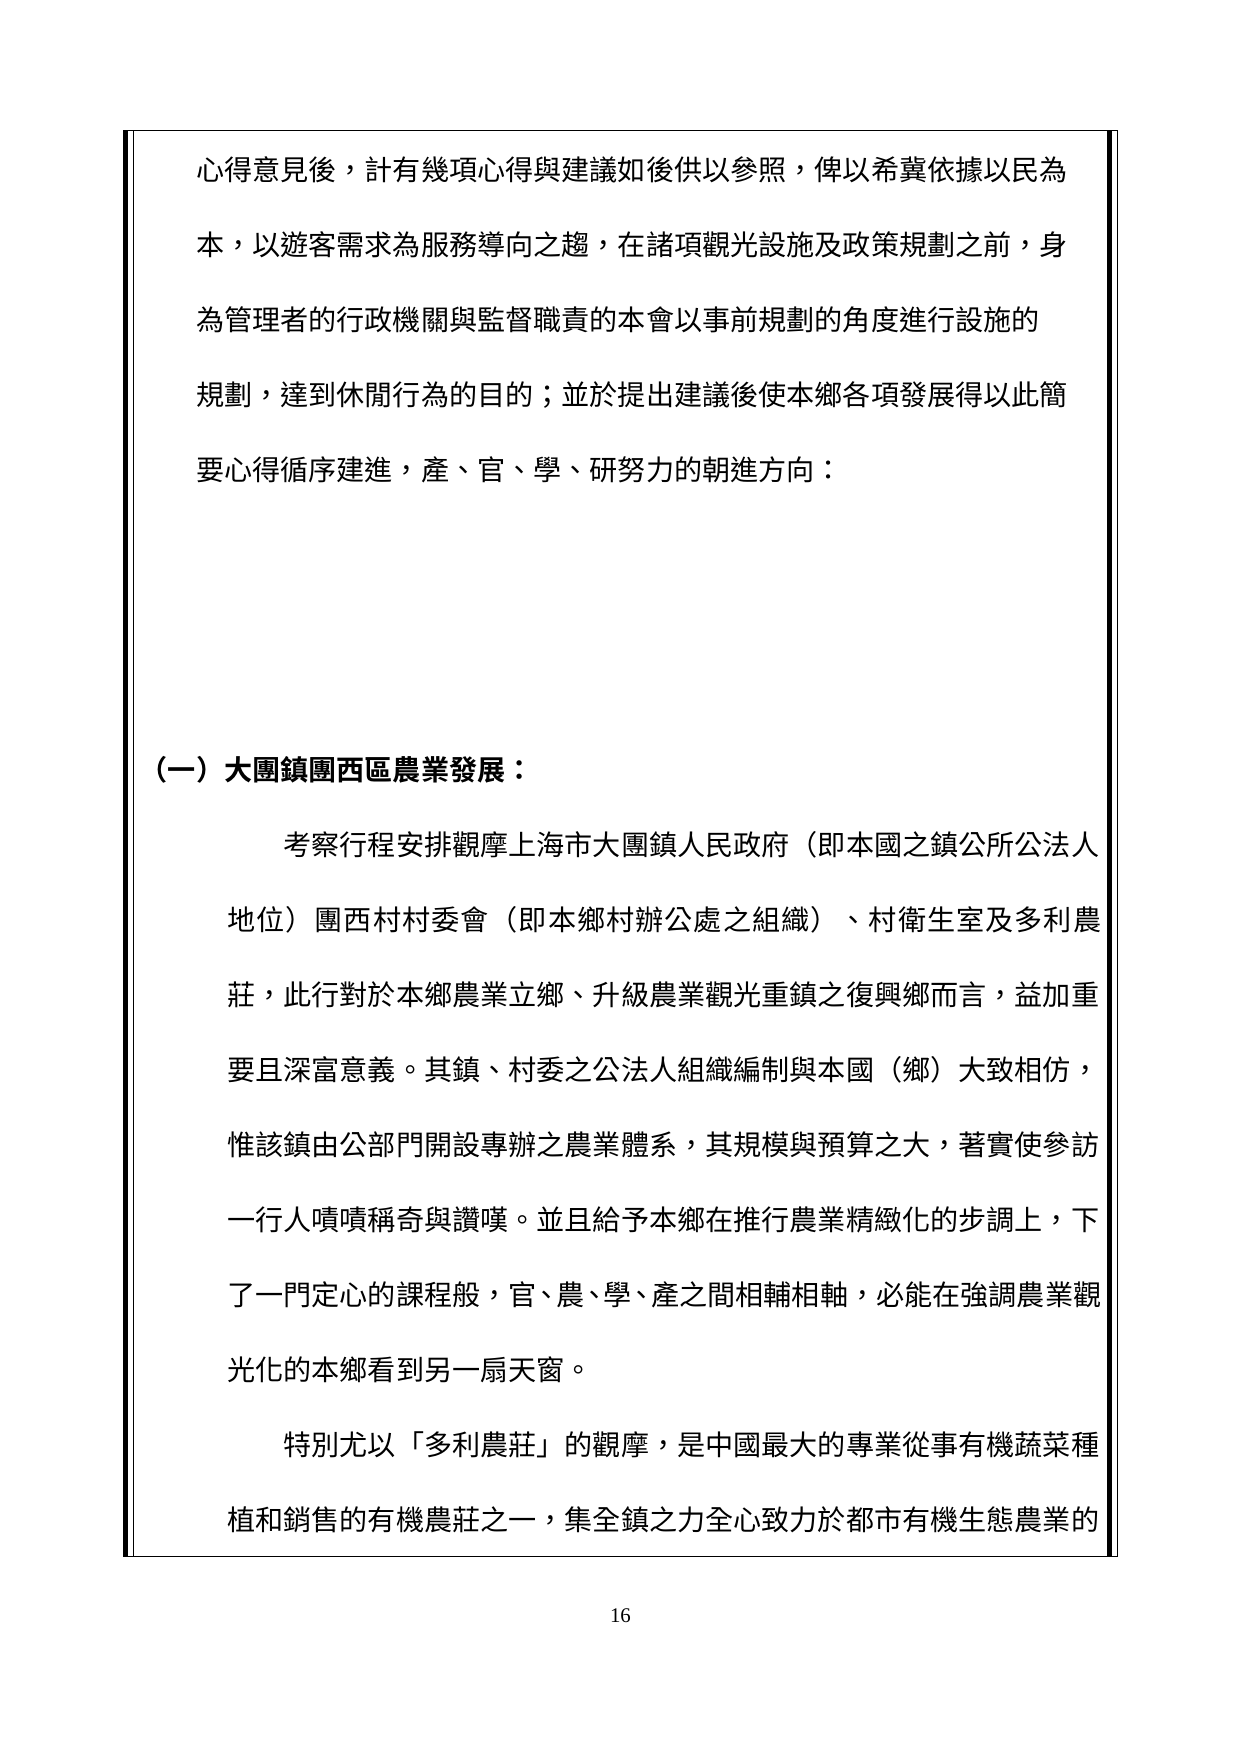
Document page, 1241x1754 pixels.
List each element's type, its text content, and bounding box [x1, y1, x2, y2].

table_cell 壹、交流活動基本資料 一、活動名稱：大陸蘇州市觀摩地方建設實施計畫。 二、活動日期：102年10月21日起至102年10月27日止計07天。 三、主辦（或接待）單位：大陸蘇州市。 四、報告撰寫人服務單位：復興鄉民代表會秘書 江衍榮。 貳、活動（會議）重點 一、活動性質：復興鄉民代表會副主席林沛筠及代表共五人組團出國考察，擔任隨團服務工作，包括協助行程聯絡、生活食宿安排及考察紀錄等溝通協調工作，並善用考察資源，俾使考察觀摩過程順利進行，期使圓滿達成任務。 二、活動內容行程概要： 三、遭遇之問題：無。 四、我方因應方法及效果：本次前往大陸觀摩地方建設並無發生任何問題。 五、考察地區介紹： （一）蘇州市簡介： 蘇州 古稱吳，現簡稱蘇，是中華人民共和國江蘇省東南部的一個地級市，位於長江三角洲和太湖平原的中心地帶，著名的魚米之鄉、狀元之鄉、院士之鄉、經濟重鎮、歷史文化名城，自古享有「人間天堂」的美譽。 蘇州有文字記載的歷史已有4000餘年，而官方認定的建城史逾2500年，是中國現存最古老的城市之一，江南吳文化的發祥地，歷史上長期為江南地區一級行政區的首府。蘇州曾長期為江南地區經濟文化中心，東漢中期成為僅次於洛陽的全國第二大城市和世界十大城市之一，明清時期，更成為全國的經濟文化中心。當時，蘇州是全國最大的工商業城市，世界十大城市之一。但庚申之劫後，工商業衰敗，人口銳減，蘇州經歷了長達一百多年的衰落時期。直到20世紀80年代後，隨著鄉鎮企業的發展和眾多開發區的建立，蘇州經濟開始快速發展。 蘇州文化底蘊深厚，是中國首批24個歷史文化名城之一，10個全國重點風景旅遊城市之一，首批中國優秀旅遊城市。蘇州古典園林作為中國私家園林的代表，已列入《世界文化遺產名錄》。蘇州還承辦過第28屆世界遺產大會。 蘇州是中國的特大城市之一，江蘇省第二大城市，是經國務院批准的享有地方立法權的較大的市，長江三角洲經濟圈北翼最重要的經濟中心，是江蘇省經濟最發達、現代化程度最高的城市，經濟總量長期居全省之冠，是全省的經濟中心、工商業中心、對外貿易中心和物流中心，也是全省重要的金融、文化、科教城市及交通樞紐。根據長江三角洲地區區域規劃，蘇州計劃建成高技術產業基地、現代服務業基地和創新型城市、歷史文化名城和旅遊勝地。 市旗 蘇州市市旗 旗面背景為藍色，代表「和平、進步、發展」，而市旗中央則繪有市徽圖形。市徽直徑為市旗的三分之一，市徽中央是紅色水城門，城門下有白色流水，外環呈白色，外環下部有蘇州的漢語拼音SUZHOU。圖形市徽象徵「日月同輝，天長地久」；兩個圓形組成的偏心圓展示蘇州勃勃生機，燦爛輝煌的明日；水城門則表示蘇州是歷史悠久的文化名城；城門下流水代表蘇州是江南水鄉。 地理位置 蘇州市位於中國長江三角洲和太湖平原的中心地帶，東接上海，西抱太湖，南連浙江，北枕長江，江蘇省東南部，與無錫市、常州市、南通市、泰州市及浙江省嘉興市、湖州市及上海市接壤。 地形 蘇州處太湖平原，沿江為高沙平原，河湖密佈，素有「魚米之鄉」之稱。全市總面積8488.42平方公里，地勢低平，其中平原約4660平方公里，水面約3607平方公里，丘陵約221平方公里，分別佔總面積的54.9%、42.5%、2.6%。 蘇州的地表自然形態，是漫長地質歷史時期演變的產物，它經歷了從古生代寒武紀至新生代第四紀若干億年的地層沉積和多次海浸、海退的滄桑變化，最終形成今天的自然面貌。蘇州的地貌特徵以平緩平原為主，全市的地勢低平，太湖水網平原可分為河網沖積－－堆積高亢平原、低窪湖蕩平原、平坦水網化平原、濱湖圩田平原。全市自西向東緩慢傾斜，平原的海拔高度3—4米，陽澄湖和吳江一帶僅2米左右。 行政區劃 蘇州市1993年被國務院批准為「較大的市」，擁有地方立法權。 全市轄5市轄區、4縣級市、1縣級行政管理區。 市轄區：姑蘇區、虎丘區、吳中區、相城區、吳江區 縣級市：常熟市、張家港市、崑山市、太倉市 縣級行政管理區：蘇州工業園區 人口 以2010年11月1日零時為時點,全市共登記到總人口1176.91萬人,其中,戶籍人口(含戶口待定人口)637.77萬人,外來人口539.14萬人。同2000年11月1日零時第五次全國人口普查相比,十年戶籍人口(含戶口待定人口)共增加59.30萬人、居住在蘇州半年以上外來人口共增加311.61萬人。[46] 在全部登記人口中,常住人口為1046.60萬人,同第五次全國人口普查相比,十年共增加354.92萬人。全市常住人口中,家庭戶292.42萬戶,家庭戶人口為830.53萬人,平均每個家庭戶的人口為2.84人,比第五次全國人口普查減少0.31人。 農業 農業獲得全面豐收。糧食總產量達到117.7萬噸，增長 4.4%。通過大力建設商品糧生產基地、糧食批發市場和儲備體系，糧食供應得到有效保障。全力抗禦禽流感疫情，確保了畜牧業穩步發展。水產、蔬菜、蠶桑、園藝等實現增產增收。農產品質量建設紮實推進，無公害農產品、綠色食品和有機食品總數保持全省第一。 第三產業 著力推動服務業跨越發展，服務業增加值增長14.5%。加大旅遊精品戰略實施力度，旅遊總收入增長42.4%。環太湖地區成為旅遊、休閒、度假產業發展的新亮點。社會消費品零售總額增長18.8%，物價保持基本穩定。 現代物流業快速成長，蘇州工業園區保稅物流園、蘇高新物流園等專業物流園區加快建設，蘇州港貨物輸送量增長44.2%。年末存、貸款餘額分別比年初增長21.1%和24%，全年保費收入增長11.4%。房地產、郵政通信、資訊諮詢、仲介服務、會展等行業發展勢頭良好。大力實施民營經濟騰飛計劃，私營個體經濟上交稅收、完成投資分別佔全市總量的27.3% 和28.9%，比上年提高1.6個和5.4個百分點。 軌道交通 蘇州是全國地級市中第一個獨立擁有軌道交通的城市。[66]目前擁有一條線路即1號線，長25.739公里。已於2012年4月28日開始運營。蘇州軌道交通建設的前期準備從1996年就拉開了序幕，近期規劃5條軌道交通線路，遠期規劃為9條線路，規劃總里程（含延伸段總長）380公里，中心城區規模265公里，設站181座，換乘車站37座。目前在建的還有2號線和4號線。蘇州軌道交通將按照「統一規劃、分步實施」的原則，以滿足2015年蘇州市機械出行人數總量600萬人次的需求。 上海市城市綜合交通規劃研究所所長陸錫明等認為[67]，蘇州的城市朝東南西北四個方向發展，發展軸呈「十」字形，軌道交通應該與之匹配。規劃中提出，蘇州將建成東西向1號線一期工程和南北向2號線兩條線路，屆時，蘇州將擁有西至高新區、東至園區金雞湖以東、北到相城區、南抵吳江區的十字形骨幹網路，大大緩解古城交通壓力。 有軌電車蘇州高新區有軌電車共將建成6條線路，6條線路總長超過80公里，其中1號線已於2012年9月11日開工建設，預計將於2015年上半年通車運營。 （二）鄉政考察重點地區 1.蘇州博物館： 蘇州博物館新館 蘇州博物館新館建設是蘇州市“十五”期間的重點專案之一，受到社會各方面的極大關注。經過多方努力，85歲高齡的世界著名建築大師貝聿銘先生欣然接受市委、市政府的盛情邀請，親自擔任蘇州博物館的新館設計，並於2002年4月30日正式簽定了設計協議。貝聿銘先生以擅長設計博物館而享譽全世界，他曾應甘迺迪總統遺孀賈桂琳的邀請設計過甘迺迪博物館，應密特郎總統之邀設計過盧浮宮博物館，都獲得了巨大成功，成為不朽。 蘇州博物館忠王府 蘇州博物館為蘇州地方綜合性博物館。館址為太平天國忠王李秀成王府，是保存至今最完整的一座太平天國王府建築。整座建築雄偉壯麗、曲折宏敞。 太平天國忠王府舊址係全國重點文物保護單位，至今保存著400 余方秀麗典雅的蘇式梁 枋彩繪，九幅清新雋秀的彩繪壁畫，以及渾厚 樸實的龍鳳紋窗相和神態生動的石獅等太平天國時期的藝術珍品。 該館於1958年8月開始籌備，196O年1月正式對外開放，全館佔地面積7000平方米，建築面積4800餘平方米。該館館藏各種文物約30000件，以出土文物、古代書畫和古代工藝品見長。 館藏吳江海堤、吳縣草鞋山、蘇州越城等三個新石器時代遺址出土的一批生產工具和生活用具中，有6000年前的稻穀凝塊，5000年前的大石犁、漆繪黑陶尊、骨匕、骨針、骨養等，是文獻資料上未曾記載 的先吳文化的實物資料；館藏西周豪伯父乙鼎、曲竊紋大鬲，商代百乳簋、史爵、父乙爵、祖辛觚，春秋戰國時期的曲竊紋鼎、吳者減鐘等，工藝十分精緻，有不少器物從質地到器形，既有本地特色，又有中原文化影響的痕跡；館藏從虎丘塔發現的五代越窯青瓷蓮花碗，造型精美別致，釉色晶瑩滋潤；從瑞 光塔發現的北宋大中祥符六年（101年）所制“真珠舍利寶幢”，雖歷千年之久，仍然斑斕璀璨，富麗堂皇，體現了當時在雕刻、鑲嵌、漆工。 金銀細工等方面高度的技術水準；同時發現的寶幢內木函四壁彩繪 天王像和木刻版妙法經華經冊等，也是價值很高的文物。 館藏商代琰圭、玉琮，明代陸子崗琢玉，唐代裴家瓷枕，宋鈞窯天藍小碗、龍泉窯雙耳環瓶、影青印花雙鳳折枝園盒，元代釉裏紅托盞 盤，明代永樂白地青花雞心底碗、甜白刻花葡萄花果紋菱花四盤、宣德纏枝牡丹大碗、青花海水白龍盤，宋代緙絲、刺繡，明代羅香園刺繡 以及近代著名蘇繡藝術家沈壽繡的十二生肖瓶、濟公像，清代制墨高 手程風地的鐫有“康熙乙亥”款的“千歲芝墨”等，都是價值極高的工藝類文物。 書畫類是館藏文物的巨家，其中宋代夏口的《錢塘觀潮圖》團扇。 無款《松下賞月圖》扇。《五王嬉春圖》條幅，元代王蒙的《竹石圖》條幅，為國內少見的珍品。館藏70餘幅清代蘇州地區狀元書扇，佔清代地區狀元數量的一半以上，是有地方特點的書畫扇。 館藏革命文物有太平天國文物資料，其中主要是當年忠王李秀成開闢蘇福省的文物，如軍中公函、文稿、花名冊、隨徵典木、減糧銀納照、千斤銅炮、軍隊武備等；舊民主主義時期和新民主主義時期文物中，以孫中山、黃興、鄒容、章太炎的手跡，抗日戰爭遊擊隊和中共 蘇州地下黨的文物比較珍貴。 該館舉辦有“蘇州出土文物陳列”、“太平天國蘇福省歷史文物陳列”。“蘇州出土文物陳列”展出了館藏新石器時代至明代的出土文物400餘件，反映了蘇州歷史發展的大致歷程。“太平天國蘇福省歷史文物陳列”，反映了太平天國忠王李秀成於1860年6月2日東征蘇 州後建立蘇福省，三次進攻上海，打擊外國侵略者和清王朝封建統治，直至遭到失敗的鬥爭歷史。 該館還經常輪流舉辦各種臨時專題展覽，如“明清繪畫展覽”。 ”狀元書扇展覽”、‘清代絲繡展覽”、“古代工藝展覽”、“館藏瓷器 展覽”、“蘇州新民主主義時期文物史料展覽”、“辛亥革命文物資料展覽”、“蘇州崑曲歷史陳列”等。 2.蘇州虎丘山風景名勝區 虎丘山，位於蘇州城西7公里，海拔34.3米，面積282.3畝。虎丘山風景名勝區位於江蘇蘇州姑蘇區，距今已有2500多年歷史，有「吳中第一名勝」之譽，是中國國家5A級旅遊景區。宋代蘇東坡曾有「到蘇州不遊虎丘乃憾事也！」的讚譽。 景區中最著名的是雲岩寺塔和劍池。雲岩寺塔建於後周，距今已有1000多年歷史，是中國第一斜塔。劍池則有吳王闔閭墓葬之謎和王羲之神鵝易字的傳說。 虎丘得名始於春秋。吳王闔閭曾在此建行宮[1]。公元前496年，闔閭在吳越之戰中負傷後死去，其子夫差把他的遺體葬在虎丘山。據《史記》記載，當時徵調十萬軍民施工，並使用大象運輸，穿土鑿池，積壤為丘；靈柩外套銅槨三重，池中灌注水銀，以金鳧玉雁隨葬，並將闔閭生前喜愛的「扁諸」、「魚腸」等三千柄寶劍一同秘藏於幽宮深處。據說葬經後三日，金精化為白虎蹲其上，因號虎丘。」 景點 斷梁殿 斷梁殿是虎丘雲岩寺的二山門，建造於元代至元四年（1344年）。歇山頂，闊三間，進深兩間。所謂「斷梁」是指正梁由兩段接合，而不是一根整木做成。 憨憨泉 憨憨泉位於虎丘山道旁，是得名於梁代的憨憨和尚。據民間傳說，憨憨和尚本是為僧人收養的棄嬰，雙目失明。他得知山中有一口連通大海的泉水，便孜孜不倦地挖掘，最後終於挖出泉眼，泉水使得他雙目復明。 試劍石 試劍石是位於虎丘山斷梁殿山道左側的一塊圓形巨石，正中有似刀砍劍劈的溝裂。旁邊石頭上，刻有宋紹聖年間呂升卿所題、王寶文所書的"試劍石"三字。石旁還刻有元代顧瑛題詩：「劍試一痕秋，崖傾水斷流，如何百年後，不斬趙高頭」。 真娘墓 真娘墓位於虎丘山道旁，墓碑在一座亭子中，碑上刻有「古真孃墓」四個字。傳說真娘（又作貞娘）為唐代蘇州名妓，相貌出眾，能歌善舞，由於自幼失去雙親，被迫賣笑青樓，但她賣藝不賣身。直到有富商重金買通老鴇，要真娘陪宿，真娘遂自縊身亡。後代文人慕其名，寫有不少憑弔或紀念的詩。 千人石 千人石位於虎丘主景區，旁邊便是劍池。石體巨大，呈紅色，可坐千人。關於此石有兩種傳說。其一為吳王闔閭死後，夫差將造闔閭墓的工匠千人戮殺於此，鮮血染紅石頭。另一種說法為梁代高僧生公曾經在這裡講法，眾人來聽，因而得名。 虎丘塔 虎丘塔的全名為虎丘雲巖寺塔，從公元959年開始建造，到961年建成。虎丘塔是一座仿木結構樓閣式大型磚塔，塔身為八角塔，高七層，共47.7米。明代1638年進行修葺時，發現塔身向東北方向傾斜，於是在重建第七層時採取了補救措施，將第七層的中心南移。二十世紀後繼續整修，已經控制了傾斜的問題。1950年代曾經在塔內發現越窯青瓷蓮花碗、經箱、刺繡、銅佛等文物。 3.周莊－中國第一水鄉 周莊位於蘇州城東南，昆山的西南處，古稱貞豐裏。春秋戰國時期，周莊境內為吳王少子搖的封地，稱搖城。北宋元祐元年(1086年)周迪功郎舍宅200余畝捐于當地全福寺為寺，始稱周莊，元代中期，沈萬三利用周莊鎮北白蜆江水運之便，通番貿易，周莊因此成為其糧食、絲綢、陶瓷、手工藝品的集散地，遂為江南巨鎮。至清康熙初年正式定名為周莊鎮。 周莊鎮為澤國，因河成街，呈現一派古樸、明潔的幽靜，是江南典型的“小橋、流水、人家”，雖歷經900多年的滄桑，仍完整地保存著原有的水鄉古鎮的風貌和格局，宛如一顆鑲嵌在淀山湖畔的明珠。 六、心得及建議： 本次考察隨同林 副主席沛筠及各代表與職一行參訪浦東區精緻農 業大鎮、觀光休閒旅遊重地及基層建設遊憩設施等彙整諸位代表及個人 心得意見後，計有幾項心得與建議如後供以參照，俾以希冀依據以民為 本，以遊客需求為服務導向之趨，在諸項觀光設施及政策規劃之前，身 為管理者的行政機關與監督職責的本會以事前規劃的角度進行設施的 規劃，達到休閒行為的目的；並於提出建議後使本鄉各項發展得以此簡 要心得循序建進，產、官、學、研努力的朝進方向： （一）大團鎮團西區農業發展： 考察行程安排觀摩上海市大團鎮人民政府（即本國之鎮公所公法人地位）團西村村委會（即本鄉村辦公處之組織）、村衛生室及多利農莊，此行對於本鄉農業立鄉、升級農業觀光重鎮之復興鄉而言，益加重要且深富意義。其鎮、村委之公法人組織編制與本國（鄉）大致相仿，惟該鎮由公部門開設專辦之農業體系，其規模與預算之大，著實使參訪一行人嘖嘖稱奇與讚嘆。並且給予本鄉在推行農業精緻化的步調上，下了一門定心的課程般，官、農、學、產之間相輔相軸，必能在強調農業觀光化的本鄉看到另一扇天窗。 特別尤以「多利農莊」的觀摩，是中國最大的專業從事有機蔬菜種植和銷售的有機農莊之一，集全鎮之力全心致力於都市有機生態農業的建設，採用先進的「從田間到餐桌」的直供會員服務模式，為消費者提供安全、天然、健康的有機蔬菜，倡導低碳、綠色、環保的生活理念。環境保護、可持續發展和作優秀企業公民是多利農莊的核心價值觀。 1.集裝箱管理中心： 由上海世博會德國館原班設團隊打造的全新概念的集裝彪管理中心，集管理和參觀接待功能於一體，它代表了多利農莊的「有機綠色」理念。 2.有機展示中心： 有機展示中心是農莊對外開放的視窗。通透的玻璃結構，形形色色的蔬菜瓜果，將多利的育苗技術、栽培方法及灌溉科技一一展現，是農莊有的精華所在。 3.有機種植大棚： 有機種植大棚鐵質構件及透明薄膜搭建而成，內設噴灌及滴灌系統，較露天種植更宜把握水份及病蟲害的防治。高低不同的棚群，夏季可順暢通風，冬季可達到良好的保溫效果。 在多利農莊簡介中標榜了，選擇多利農莊的四大理由，亦為成功 種植有機蔬果的關鍵因素：「好蔬菜，水土最關鍵」、「專業的 團隊，嚴格的管理」、「全程冷鏈，新鮮到家」、「多方認證， 信譽保證」。大團鎮人民政府，自2005年起官產合作開辦多利 農莊，其專注有機種植，基地環境優美、遠離都市喧囂為首要條 件，是以，選定團西鎮之農業大鎮為試辦地點，七年來績效斐然。 其間歷經近三年「只投入，不產出」有機轉換期，6600萬元（人 民幣）巨資水源改良。在擁有了充足的日照、新鮮的空氣、肥沃 的土壤、良好的生態鏈之條件下，為多利農莊有機蔬菜的生長提 供了絕佳的保障。 該農莊編制組織上，也可見大團鎮之用心與投入。特聘國內外一流大學教授，農業部、上海農委專家等組成專家團隊提供技術指導。積極參與國家有機蔬菜量化生產標准的制定，引領行業發展。在內部管理及品管中心上針對土壤改良、苗種選育、有機肥研製、種植流程、產品包裝等環節均有嚴格的管理和把控。 在觀摩過程也發現到整體流程上之密合，設備之精良在行業內也是首家採用嚴格全冷鏈管理體系。德國專業團隊打造的冷凍庫，30多台自有冷鏈物流車的投入，確保所有綠葉類蔬菜摘完後，倉儲、包裝、運輸等所有環節均嚴格控制在5-10度西，這樣蔬菜送達到使用者府上時，即可保持新鮮和營養的流失都在控制最小的範圍內，這是一般本鄉現行農業發展上，尚未能到達的地步，亦可為農業主管單位參考及努力之依據。 行程最後，參觀農莊尾聲的行程，導覽人員特指出牆上該農莊業已獲得之認證資訊，如中國有機產品認證、中國良好農業規範（GAP）認證、HACCP食品安全管理體系認證等，此與本鄉農業推廣機構在有機認證上之契謀，惟該農莊之認證層級係國家中央級以上高規格認證，能作到這步調，可謂官方之用心、用意與盡力，值得我鄉建言之藉鏡。 （二）本會與大團鎮人民政府之交流座談會： 此次考察受大團鎮人民政府之邀，進行雙邊農業、建設、觀光交流，並於行程安排辦理會府交流座談會議，從座談中汲取議事建言。大團鎮鎮長董軍（現任大團鎮黨委副書記、鎮長）首先發言致歡迎詞，並為大團鎮及團西區之簡要介紹： 大團鎮位於上海市浦東新區的東南部，是經國務院註冊的南匯縣四大鎮之一，始建於西元1568年(明朝隆慶二年)。大團鎮域面積50.7平方公里，人口8.6萬，農業用地33.9平方公里，農業用地中基本農田34699畝。上海郊區環線和南蘆公路等六條幹線橫貫全鎮，是浦東新區東南部地區的重鎮。沐浴著改革開放的陽光雨露，大團鎮的經濟和社會發展都步入了快車道。 大團鎮鎮長轄下設四位副鎮長，組織編制計有十三個課室。幾年來，大團鎮積極調整投資方向，致力於改善投資環境。目前，鎮區規劃佈局日趨合理,基礎設施完善，交道運輸便捷。昔日的江南小鎮已成為海內外客商投資的熱土，我們熱忱歡迎海內外各界人士前來大團觀光考察，投資興業，攜手合作，共創繁榮。 「新農合」惠名政策： 董鎮長任內致力推行「新農合」政策：農業與醫療合作政策，大團鎮人口六萬多人，而其中農村戶籍人口就有三萬多人，為了讓農民們能夠真正分享改革開放的成果，大團鎮將新農村合作醫療列為一號惠民工程，讓農民得到實實在在的幫助。大團鎮十分重視做好“新農合”工作。近年來，鎮、村共出資3464.71萬元用於“新農合”，並實行專款專用，確保規範運作，真正體現了門診統籌保小病、住院統籌保中病、大病減負保大病的“新農合”保障機制。“參合”農民逐年增加，目前有3.47萬人，占全鎮農業人口的98.5%；籌資標準不斷提高，從2009年的340元到2011年的900元，其中個人出資220元，區、鎮、村出資680元；補償金額也逐年遞增，總金額從2009年的1933萬元上升到3800萬元，人均補償金額從2009年的588.06元增加到993.13元。其中村衛生室、一二三級醫院門診報銷分別為80%、70%、60%和50%，門診可享受5000元，住院最高可享受20萬元的醫療費補償。而且對患重大疾病和享受低保的農民在政策上可以有進一步傾斜，實行大病二次補償。同時還實行即時結算，原來農民看病掛號、付款、報銷都要排隊；現在實行“一卡通”，農民可持卡在村衛生室、社區衛生服務中心及分中心看病，實行即時結算後方便多了。 目前，隨著“新農合”籌資水準和報銷比例逐年提高，加上年終救助，“參合”農民住院補償比例平均達到70%以上，農民生了大病重病再也不用擔心“因病致貧”。 「新農保」政策： 「新農保」政策係董鎮長任內第二大惠名政策，轄區從事農業之農民，設立社會性老人保險福利。參保範圍為該市年滿16周歲（不含在校學生）、未參加城鎮職工基本養老保險或小城鎮社會保險的農村居民，可以在戶籍地自願參加新農保。以建立個人帳戶方式，為該市為每個農保參保人建立終身記錄的養老保險個人帳戶。個人繳費，區、鎮政府對參保人的繳費補貼，全部記入個人帳戶。個人帳戶儲存額根據市人保局每年公佈的個人帳戶記帳利率計息。養老金待遇領取條件，年滿60周歲，未享受城鎮職工基本養老保險待遇或小城鎮社會保險養老待遇的農村、有戶籍的老年人，可以按月領取養老金。 在大團鎮長積極施政之下，建立三農方針：農民、農業、農村為執政主幹，甫獲得上海市整潔村、上海市平安社區及浦東新區文明村等榮譽稱號，實至名歸。 （三）上海市桃花節（大團水蜜桃）： 大團蜜露桃是上海市南匯區大團鎮果園村經專家和技術人員 通過20多年精心培育的優質水蜜桃，1989年正式命名，1994年 獲“全國林業名、特、優、新產品博覽會”銀獎，1998年11月 向國家商標局申報註冊“團豐”牌商標，1998年被評為南匯區 名牌產品，1999年被上海市農委評為“滬郊百寶”，上海市農 林局等單位評大團蜜露為1999上海優質桃評比金銀獎，1999年 獲全國第十一屆星火杯創造發明優秀項目金獎．產品還遠銷廣 州、深圳、北京、香港、新加坡等地。 當中大團桃園更是指標，2012年4月，桃園縣長吳志揚率領縣府團隊前往上海，參加一年一度盛大的浦東新區大團鎮“桃花節”，當時雙方簽署合作備忘錄。本次考察隨團下，由桃園縣政府原住民行政局長林誠榮、桃園縣農業發展局長曾榮鑑領隊，以及桃園復興鄉農會、代表會以及鄉公所等人組成的參訪團，第二年參加上海桃花節，雙方有了更具體的合作事項，最受矚目就是達成兩岸水蜜桃樹苗移植深化的共識。為了深化上海與桃園的農業交流，兩岸共有的水蜜桃樹苗將率先起跑，桃園縣農業發展局長曾榮鑑證實，今年會有100株拉拉山水蜜桃樹苗，移植到上海浦東新區大團鎮，大團鎮也會有百株樹苗移植拉拉山。 △活動暨預算執行採以農產盛產季為期程： 行程中參觀桃花節活動，實際體驗上海桃花節之魅力。此一節中頗有本鄉每年一年一度的水蜜桃之夜，惟該市桃花節活動係一連串整月的活動期程，與本鄉似有出入之別。這給予我們另一項辦理活動的思考方向，若活動的安排僅就單日之推銷，而水蜜桃旺季是一連三月甚至四月（包含五月桃）超過單季的農特盛產期，鄉公所舉辦一日活動的用意立判見下。 是以，職建言本鄉在辦理大型活動應以農特產期之延展性為宜，譬如言之，水蜜桃之夜活動僅就單日單夜的預算執行活動，在活動完成後即行消滅，然則其效益仍待質疑之處。如仿效上海市桃花節活動，係以一連串季月性的活動推銷，非單日推銷，則在知名度之推廣上，必然立見其功。預算分配上亦可參照上海市桃花節模式，分項編列在整季近三月的活動預算別項下，而不以單日水蜜桃之夜消耗公部預算及人民納稅公帑，使物有所歸，財有所用，發揮最大的財力預算功效。 （四）上海市世博會紀念展： 本次行程經由大團鎮安排參訪上海世博會紀念展，中國2010年上海世博會決定建立世博會紀念館，以保留上海世博會各項成果，將世博遺產作為推動上海發展的持久動力；而世博園區“一軸四館”之外的眾多展館原則上不保留。據介紹，在世博會浦西園區，為上海世博會舉辦而專門設立的世博會博物館已受到廣大觀眾歡迎。今後，這座博物館有望與世博會紀念館珠聯璧合，共同承載起保留世博遺產、發揚世博理念的作用。 至於世博園區的後續利用問題，據指出的答案是：上海世博紀念館今後將是一個文化交流、展覽展示的場所，同時還是市民活動中心。至於具體規劃，尚需進一步聽取各方面的意見，把這塊“寶地”用好。但有一個前提，不能簡單從賺錢的角度，進行過於商業化的操作。有商業化的東西，也要有文化的東西，特別是從上海整個城市的功能出發，一些還不太足的方面要在此補充，把這個地方開發好。 宗旨 世博會博物館(以下簡稱博物館)以傳承世博遺產、發揚世博精神、保存世博精髓為宗旨，將全面綜合地反映中國2010年上海世博會盛況，介紹1851年以來世博會歷史及2010年以後各屆世博會的情況，並為與世博會相關的文化交流提供平臺。 定位 2010年11月23日，上海市人民政府與國際展覽局在巴黎正式簽署《世博會博物館合作備忘錄》，明確世博會博物館將成為國際展覽局唯一官方博物館和國際展覽局官方文獻中心，國展局將和上海緊密合作，建設博物館和文獻中心。 世博會博物館專案被列為上海市“十二五”規劃的重點文化設施建設專案。專案建設目標為：通過完善的功能、豐富的藏品、先進的展陳技術、優質的服務和廣泛的交流，使博物館成為具有國際影響的現代化綜合性博物館及上海市的文化地標之一。 立項 世博會博物館選址在上海市中心盧浦大橋以東、黃浦江北側地塊，位於原上海世博會浦西園區內，面積約為35000平方米。 《世博會博物館新建工程項目建議書》目前已初步編制完成，即將啟動專案可行性研究。計畫2011年年底前啟動世博會博物館建築方案設計國際競賽。爭取2012年開始博物館新建工程建設，2015年博物館建成開放。 藏品 世博會博物館將在國際展覽局指導下徵集和收藏往屆及未來各屆世博會上展示及相關的各類珍貴藏品。世博會博物館的展品徵集工作得到了上海世博會各參展方的大力支持。截至目前，已徵集到200餘個參展者的三萬餘件捐贈品。 在上海世博會博物館新館籌建過程中，上海市先期舉辦“上海世博會紀念展”。紀念展的目的是成為上海世博會“見證成功、留住精彩、延續難忘”的重要載體，喚起公眾對上海世博會的美好回憶，同時使上海世博會效應得以延續。同時，紀念展將對未來的世博會博物館起到實戰預演及長效宣傳的作用。 1、展覽主題：“成功盛況、精彩盛景、難忘盛會”。 2、展覽空間：城市足跡館建築面積2萬平方米，展示面積1.2萬平方米，分為戶外空間、三個樓層共五個展示空間。 3、展覽內容：展覽以184天會期、5.28平方公里園區的辦博情況為核心，主要展示三方面內容：反映主辦方辦博歷程與付出的艱辛；反映會期參展方展覽、活動、論壇；反映上海世博會對人類文明和中國發展的積極意義。展覽旨在展現與弘揚全體辦博人員所培育的為國爭光的愛國精神，全心為民的服務精神，團結協作的團隊精神，嚴謹科學的實幹精神，追求卓越的創新精神，愛崗敬業的奉獻精神。 4、亮點展項 （1）世界文明的盛會 作為上海世博會紀念展的開篇多媒體影片，《世界文明的盛會》迅速喚醒並帶領觀眾重回世博熱烈氛圍，再次身臨其境世博盛況，帶給觀眾既熟悉親切而又新奇變幻的觀展心理預期。 展廳中心區域創新的“圍旋五屏弧幕影視廳”空間，以多視點變化的形式視覺，給人以錯落有致，目不暇接的觀賞效果，反映主題“世界文明的盛會”。 （2）精彩世博每一天 以互動查詢的方式，展現世博會會期184天加開幕當天的精彩內容，包括世博官網的世博全紀錄、六次主題論壇和高峰論壇，圖文並茂、內容詳盡。展項融歷史文獻性、互動趣味性、內容權威性為一體。 （3）一級指揮平臺 該展項以世博會運營期間的一級指揮平臺決策室為藍本，以真實的環境和視頻圖像還原歷史的場景。以多重的視覺資訊給觀眾身臨其境的感受，又讓觀眾瞭解成功盛會背後的故事和默默無聞的世博人。 （4）超大多媒體長卷視頻畫廊 在展館二樓的“中華智慧”展區，參照中國館“清明上河圖”的播放形式另外製作的“超大多媒體長卷視頻畫廊”，可同時播放上海世博會不同場館三維立體場景畫卷（《萬國風采耀浦江》）和“上海世博會精彩展項集錦”的視頻長卷兩個內容。前者是利用三維立體技術再現整個園區全景和所有世博場館。後者將世博會中一些特別聲光趣味展項元素，做特技處理，讓觀眾可以在光影隧道裡身臨其境，體驗趣味互動，回味世博會展覽中的主要故事，營造“人在世博遊，心隨城市動”的歡快氛圍，尋找到過去快樂的時光、體驗當時的氛圍。 （5）小米寶寶與蔚藍星球 “小米寶寶”，原為上海世博會西班牙館核心展項。機器人娃娃“小米寶寶”，坐高達6.5米，由西班牙館特意為參展上海世博會而製作，並由西班牙館方贈予世博會博物館。 “小米寶寶”與蔚藍星球和主題館展示內容組合，將觀眾觀賞時態轉換為未來式，意寓著，未來的象徵“小米寶寶”正期待著現在的我們，共同關愛我們的生存、生活空間--地球，以視覺昇華上海世博會主題。 [134, 131, 1107, 1556]
